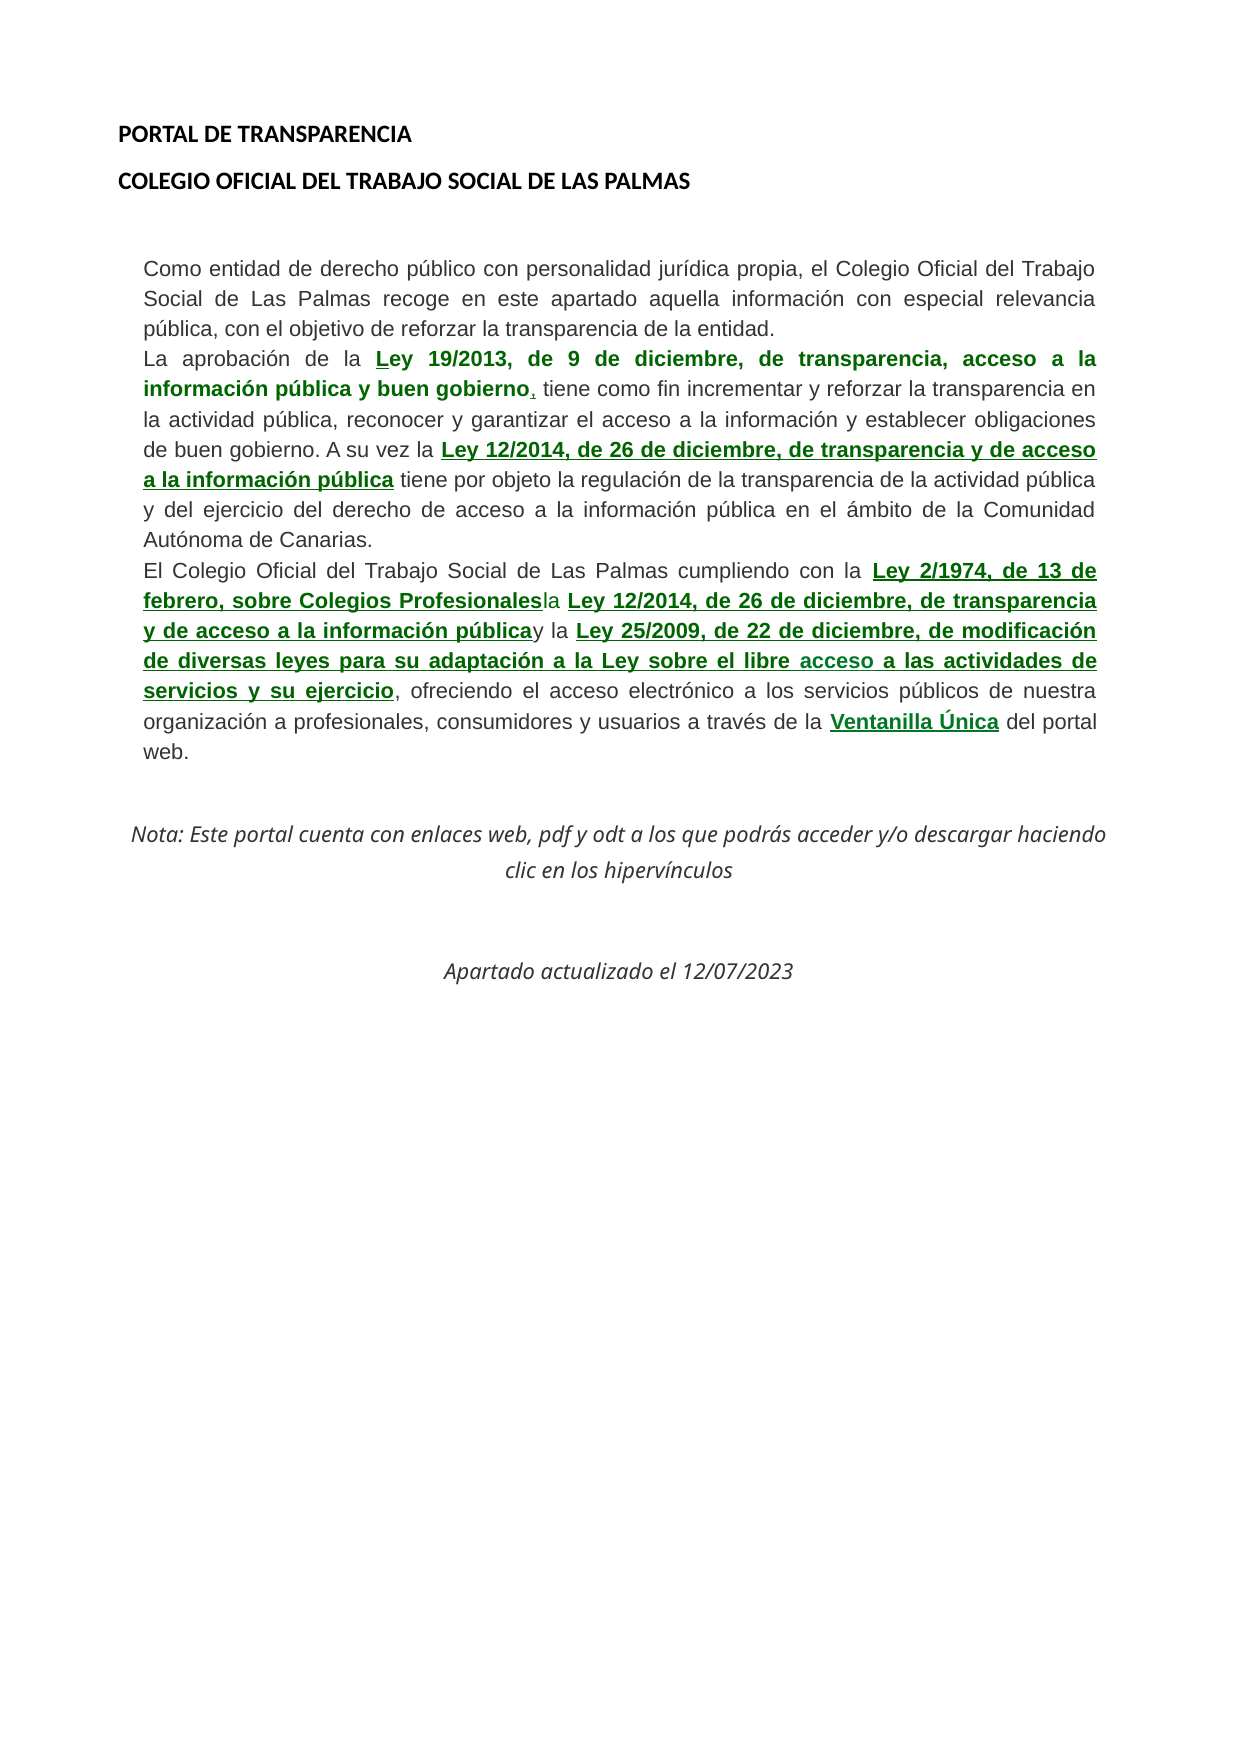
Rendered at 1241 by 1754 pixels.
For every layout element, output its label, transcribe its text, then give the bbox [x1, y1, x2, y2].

text El Colegio Oficial del Trabajo Social de Las Palmas cumpliendo con la Ley 2/1974, de 13 de febrero, sobre Colegios Profesionalesla Ley 12/2014, de 26 de diciembre, de transparencia y de acceso a la información públicay la Ley 25/2009, de 22 de diciembre, de modificación de diversas leyes para su adaptación a la Ley sobre el libre acceso a las actividades de [143, 558, 1097, 670]
text Como entidad de derecho público con personalidad jurídica propia, el Colegio Oficial del Trabajo Social de Las Palmas recoge en este apartado aquella información con especial relevancia pública, con el objetivo de reforzar la transparencia de la entidad. [143, 256, 1097, 341]
text La aprobación de la Ley 19/2013, de 9 de diciembre, de transparencia, acceso a la información pública y buen gobierno, tiene como fin incrementar y reforzar la transparencia en la actividad pública, reconocer y garantizar el acceso a la información y establecer obligaciones de buen gobierno. A su vez la Ley 12/2014, de 26 de diciembre, de transparencia y de acceso a la información pública tiene por objeto la regulación de la transparencia de la actividad pública y del ejercicio del derecho de acceso a la información pública en el ámbito de la Comunidad Autónoma de Canarias. [143, 346, 1097, 553]
text Apartado actualizado el 12/07/2023 [118, 956, 1122, 1021]
text servicios y su ejercicio, ofreciendo el acceso electrónico a los servicios públicos de nuestra organización a profesionales, consumidores y usuarios a través de la Ventanilla Única del portal web. [143, 671, 1097, 764]
text Nota: Este portal cuenta con enlaces web, pdf y odt a los que podrás acceder y/o descargar haciendo clic en los hipervínculos [118, 819, 1122, 885]
